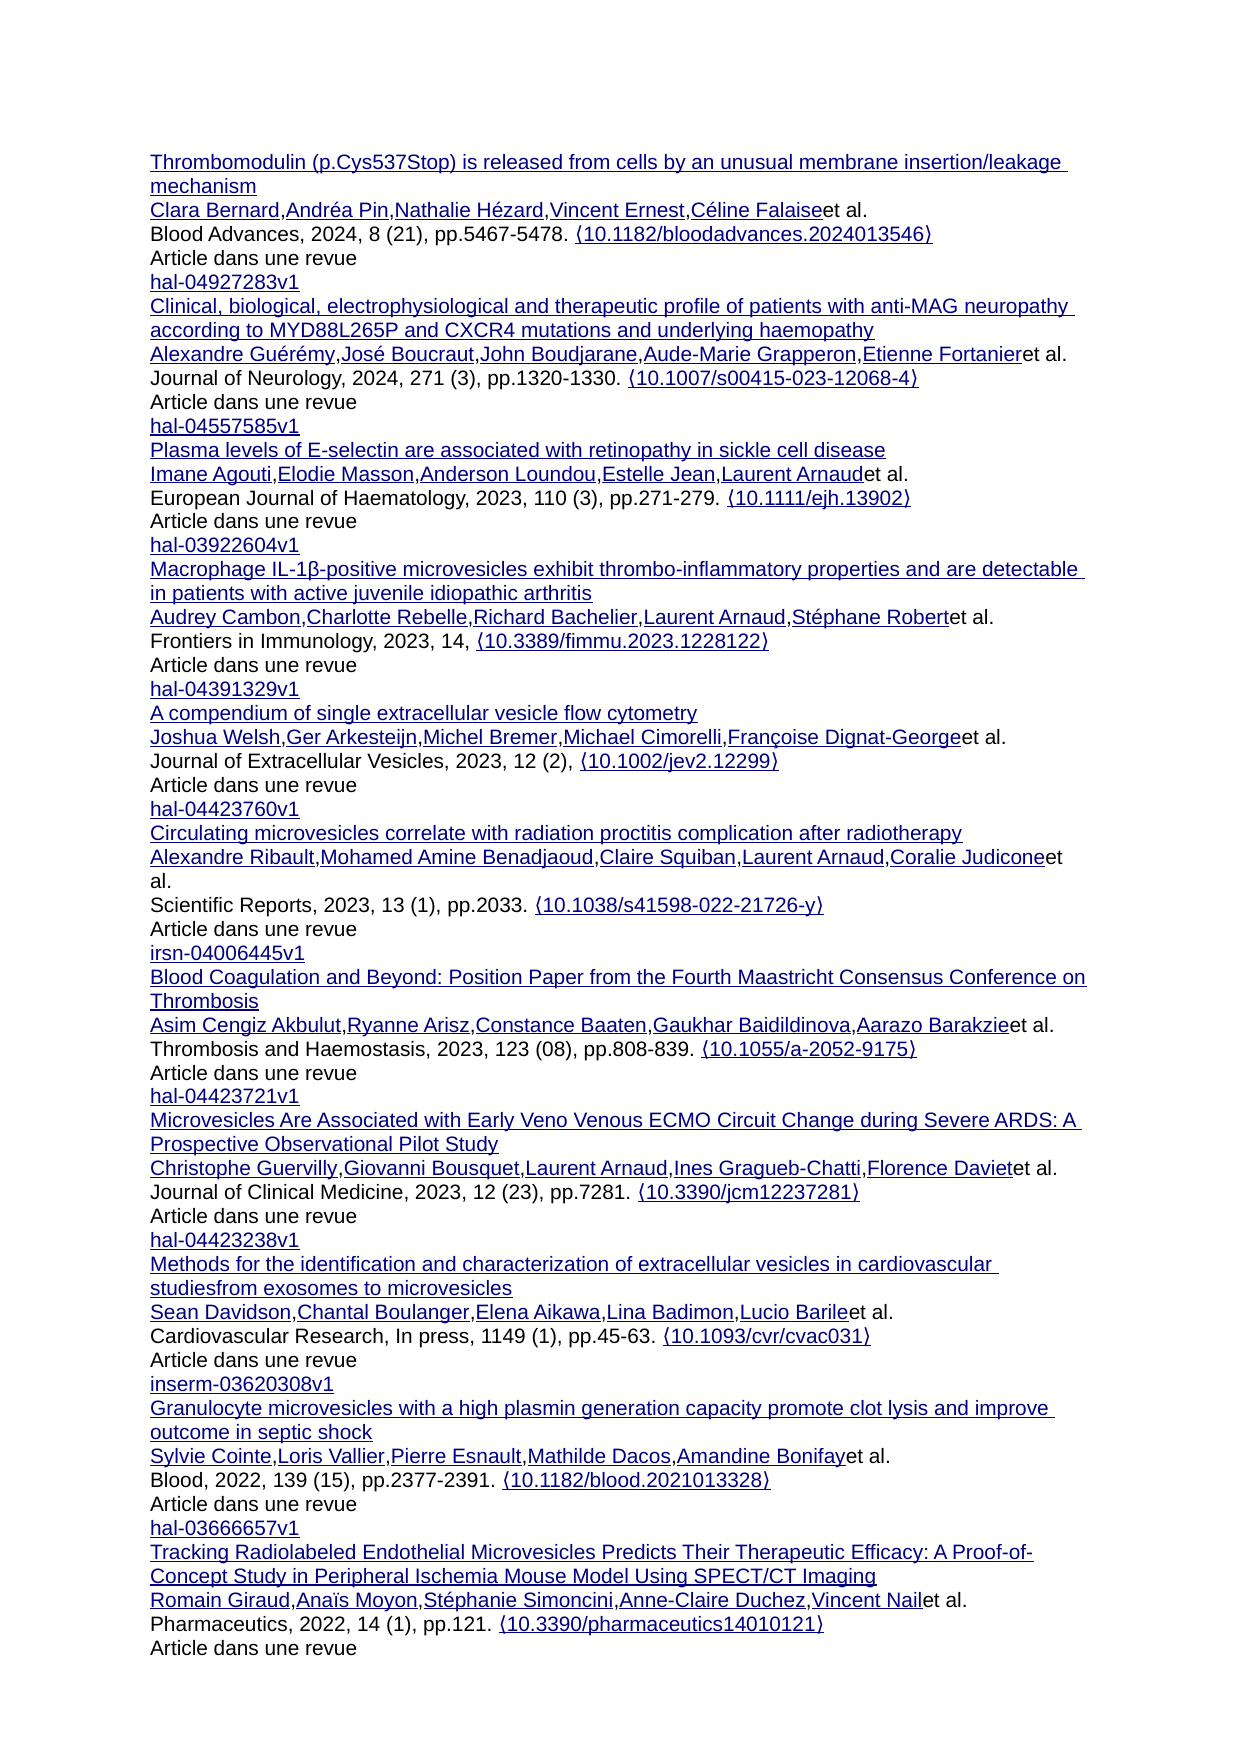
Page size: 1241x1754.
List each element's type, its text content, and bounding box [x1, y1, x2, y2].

table_cell Plasma levels of E‐selectin are associated with retinopathy in sickle cell disease Imane Agouti,Elodie Masson,Anderson Loundou,Estelle Jean,Laurent Arnaudet al. European Journal of Haematology, 2023, 110 (3), pp.271-279. ⟨10.1111/ejh.13902⟩ Article dans une revue hal-03922604v1 [150, 438, 1090, 557]
table_cell Microvesicles Are Associated with Early Veno Venous ECMO Circuit Change during Severe ARDS: A Prospective Observational Pilot Study Christophe Guervilly,Giovanni Bousquet,Laurent Arnaud,Ines Gragueb-Chatti,Florence Davietet al. Journal of Clinical Medicine, 2023, 12 (23), pp.7281. ⟨10.3390/jcm12237281⟩ Article dans une revue hal-04423238v1 [150, 1108, 1090, 1252]
table_cell Methods for the identification and characterization of extracellular vesicles in cardiovascular studiesfrom exosomes to microvesicles Sean Davidson,Chantal Boulanger,Elena Aikawa,Lina Badimon,Lucio Barileet al. Cardiovascular Research, In press, 1149 (1), pp.45-63. ⟨10.1093/cvr/cvac031⟩ Article dans une revue inserm-03620308v1 [150, 1252, 1090, 1396]
table_cell Thrombomodulin (p.Cys537Stop) is released from cells by an unusual membrane insertion/leakage mechanism Clara Bernard,Andréa Pin,Nathalie Hézard,Vincent Ernest,Céline Falaiseet al. Blood Advances, 2024, 8 (21), pp.5467-5478. ⟨10.1182/bloodadvances.2024013546⟩ Article dans une revue hal-04927283v1 [150, 150, 1090, 294]
table_cell Circulating microvesicles correlate with radiation proctitis complication after radiotherapy Alexandre Ribault,Mohamed Amine Benadjaoud,Claire Squiban,Laurent Arnaud,Coralie Judiconeet al. Scientific Reports, 2023, 13 (1), pp.2033. ⟨10.1038/s41598-022-21726-y⟩ Article dans une revue irsn-04006445v1 [150, 821, 1090, 964]
table_cell Granulocyte microvesicles with a high plasmin generation capacity promote clot lysis and improve outcome in septic shock Sylvie Cointe,Loris Vallier,Pierre Esnault,Mathilde Dacos,Amandine Bonifayet al. Blood, 2022, 139 (15), pp.2377-2391. ⟨10.1182/blood.2021013328⟩ Article dans une revue hal-03666657v1 [150, 1396, 1090, 1539]
table_cell Tracking Radiolabeled Endothelial Microvesicles Predicts Their Therapeutic Efficacy: A Proof-of-Concept Study in Peripheral Ischemia Mouse Model Using SPECT/CT Imaging Romain Giraud,Anaïs Moyon,Stéphanie Simoncini,Anne-Claire Duchez,Vincent Nailet al. Pharmaceutics, 2022, 14 (1), pp.121. ⟨10.3390/pharmaceutics14010121⟩ Article dans une revue [150, 1540, 1090, 1659]
table_cell Macrophage IL-1β-positive microvesicles exhibit thrombo-inflammatory properties and are detectable in patients with active juvenile idiopathic arthritis Audrey Cambon,Charlotte Rebelle,Richard Bachelier,Laurent Arnaud,Stéphane Robertet al. Frontiers in Immunology, 2023, 14, ⟨10.3389/fimmu.2023.1228122⟩ Article dans une revue hal-04391329v1 [150, 557, 1090, 701]
table_cell A compendium of single extracellular vesicle flow cytometry Joshua Welsh,Ger Arkesteijn,Michel Bremer,Michael Cimorelli,Françoise Dignat-Georgeet al. Journal of Extracellular Vesicles, 2023, 12 (2), ⟨10.1002/jev2.12299⟩ Article dans une revue hal-04423760v1 [150, 701, 1090, 821]
table_cell Clinical, biological, electrophysiological and therapeutic profile of patients with anti-MAG neuropathy according to MYD88L265P and CXCR4 mutations and underlying haemopathy Alexandre Guérémy,José Boucraut,John Boudjarane,Aude-Marie Grapperon,Etienne Fortanieret al. Journal of Neurology, 2024, 271 (3), pp.1320-1330. ⟨10.1007/s00415-023-12068-4⟩ Article dans une revue hal-04557585v1 [150, 294, 1090, 437]
table_cell Blood Coagulation and Beyond: Position Paper from the Fourth Maastricht Consensus Conference on Thrombosis Asim Cengiz Akbulut,Ryanne Arisz,Constance Baaten,Gaukhar Baidildinova,Aarazo Barakzieet al. Thrombosis and Haemostasis, 2023, 123 (08), pp.808-839. ⟨10.1055/a-2052-9175⟩ Article dans une revue hal-04423721v1 [150, 965, 1090, 1108]
